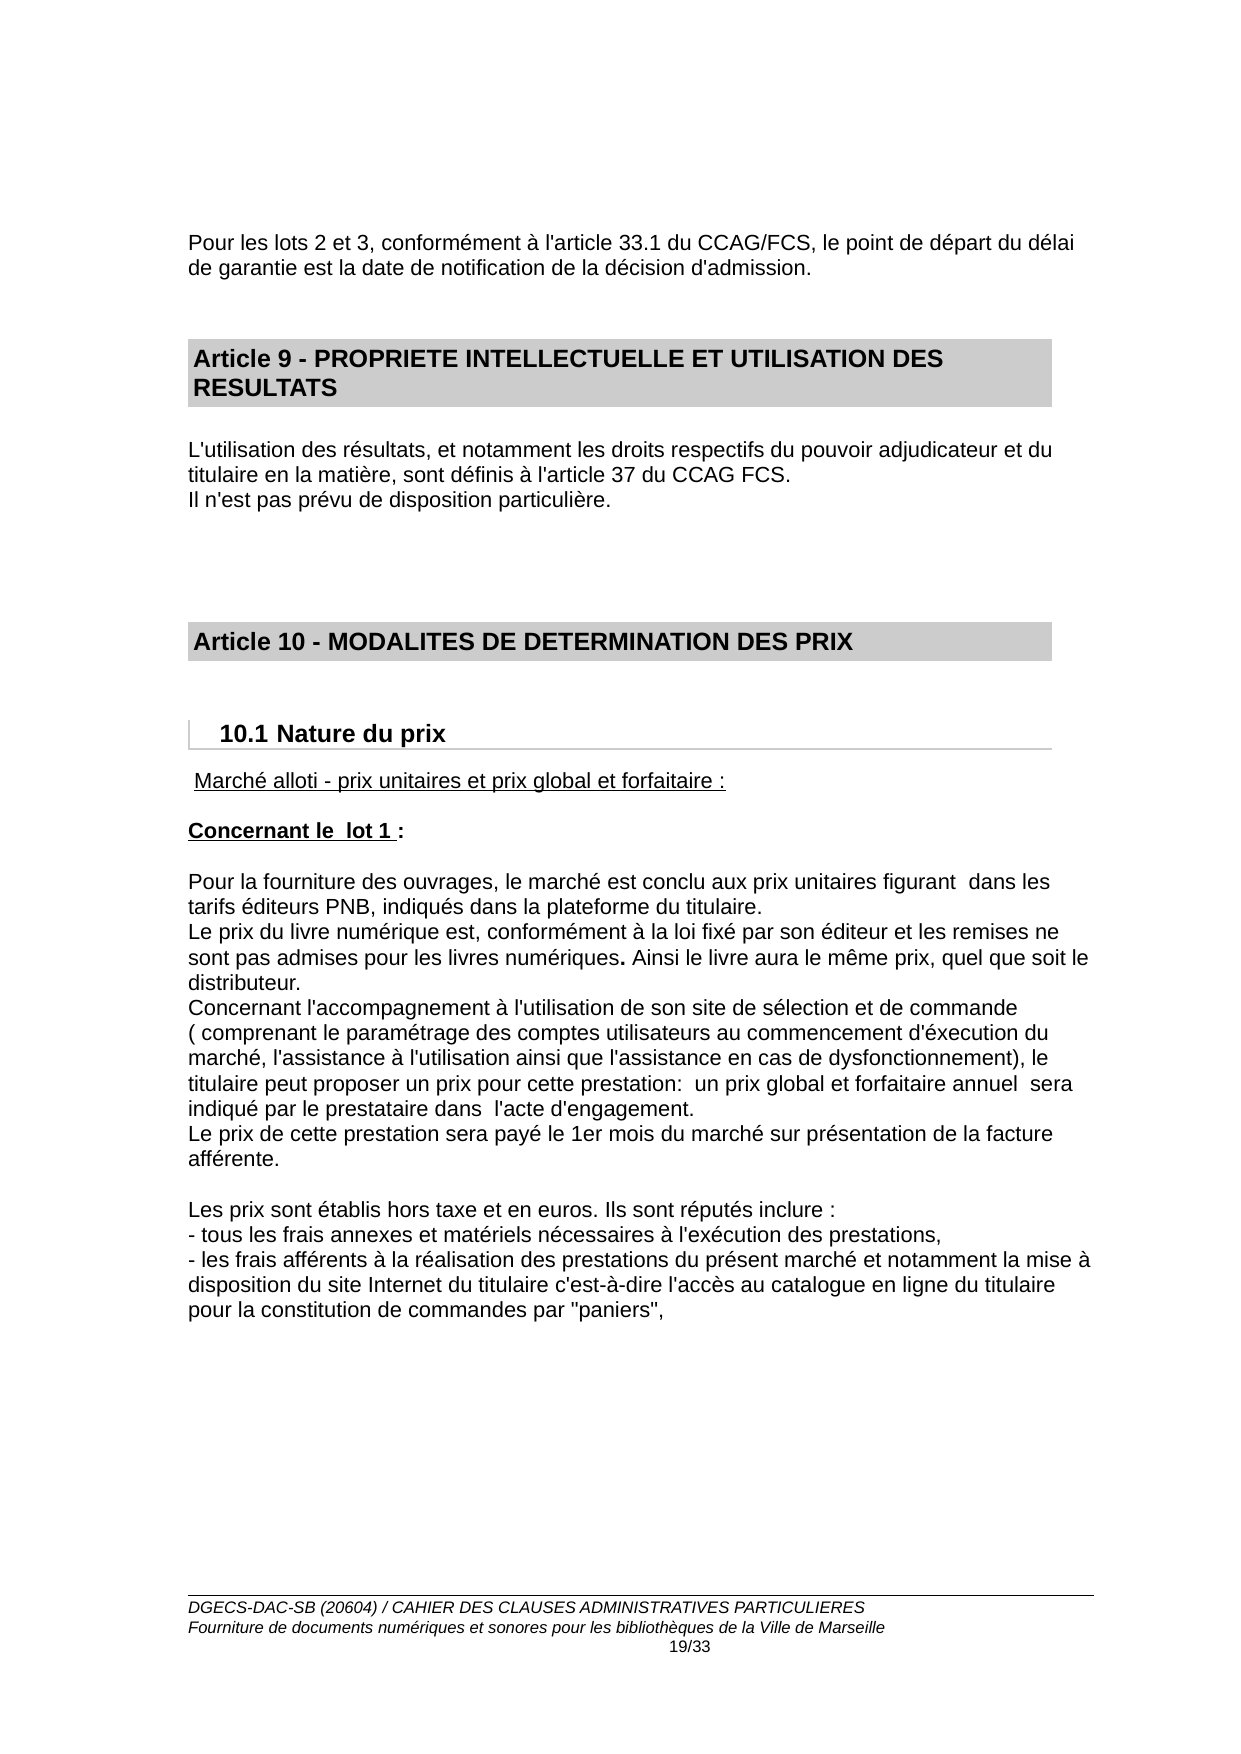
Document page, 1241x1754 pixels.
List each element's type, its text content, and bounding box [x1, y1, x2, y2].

text Le prix du livre numérique est, conformément à la loi fixé par son éditeur et les remises ne sont pas admises pour les livres numériques. Ainsi le livre aura le même prix, quel que soit le distributeur. [188, 919, 1094, 995]
text L'utilisation des résultats, et notamment les droits respectifs du pouvoir adjudicateur et du titulaire en la matière, sont définis à l'article 37 du CCAG FCS. [188, 436, 1094, 487]
text Concernant l'accompagnement à l'utilisation de son site de sélection et de commande ( comprenant le paramétrage des comptes utilisateurs au commencement d'éxecution du marché, l'assistance à l'utilisation ainsi que l'assistance en cas de dysfonctionnement), le titulaire peut proposer un prix pour cette prestation: un prix global et forfaitaire annuel sera indiqué par le prestataire dans l'acte d'engagement. [188, 995, 1094, 1121]
subtitle Nature du prix [188, 719, 1052, 748]
subtitle MODALITES DE DETERMINATION DES PRIX [190, 624, 1050, 658]
text Il n'est pas prévu de disposition particulière. [188, 487, 1094, 512]
text Le prix de cette prestation sera payé le 1er mois du marché sur présentation de la facture afférente. [188, 1121, 1094, 1171]
text Concernant le lot 1 : [188, 818, 1094, 844]
text Les prix sont établis hors taxe et en euros. Ils sont réputés inclure : [188, 1197, 1094, 1222]
text Pour les lots 2 et 3, conformément à l'article 33.1 du CCAG/FCS, le point de départ du délai de garantie est la date de notification de la décision d'admission. [188, 230, 1094, 280]
text - tous les frais annexes et matériels nécessaires à l'exécution des prestations, [188, 1222, 1094, 1247]
text Marché alloti - prix unitaires et prix global et forfaitaire : [188, 768, 1094, 793]
subtitle PROPRIETE INTELLECTUELLE ET UTILISATION DES RESULTATS [190, 342, 1050, 405]
text Pour la fourniture des ouvrages, le marché est conclu aux prix unitaires figurant dans les tarifs éditeurs PNB, indiqués dans la plateforme du titulaire. [188, 869, 1094, 919]
text - les frais afférents à la réalisation des prestations du présent marché et notamment la mise à disposition du site Internet du titulaire c'est-à-dire l'accès au catalogue en ligne du titulaire pour la constitution de commandes par "paniers", [188, 1247, 1094, 1323]
